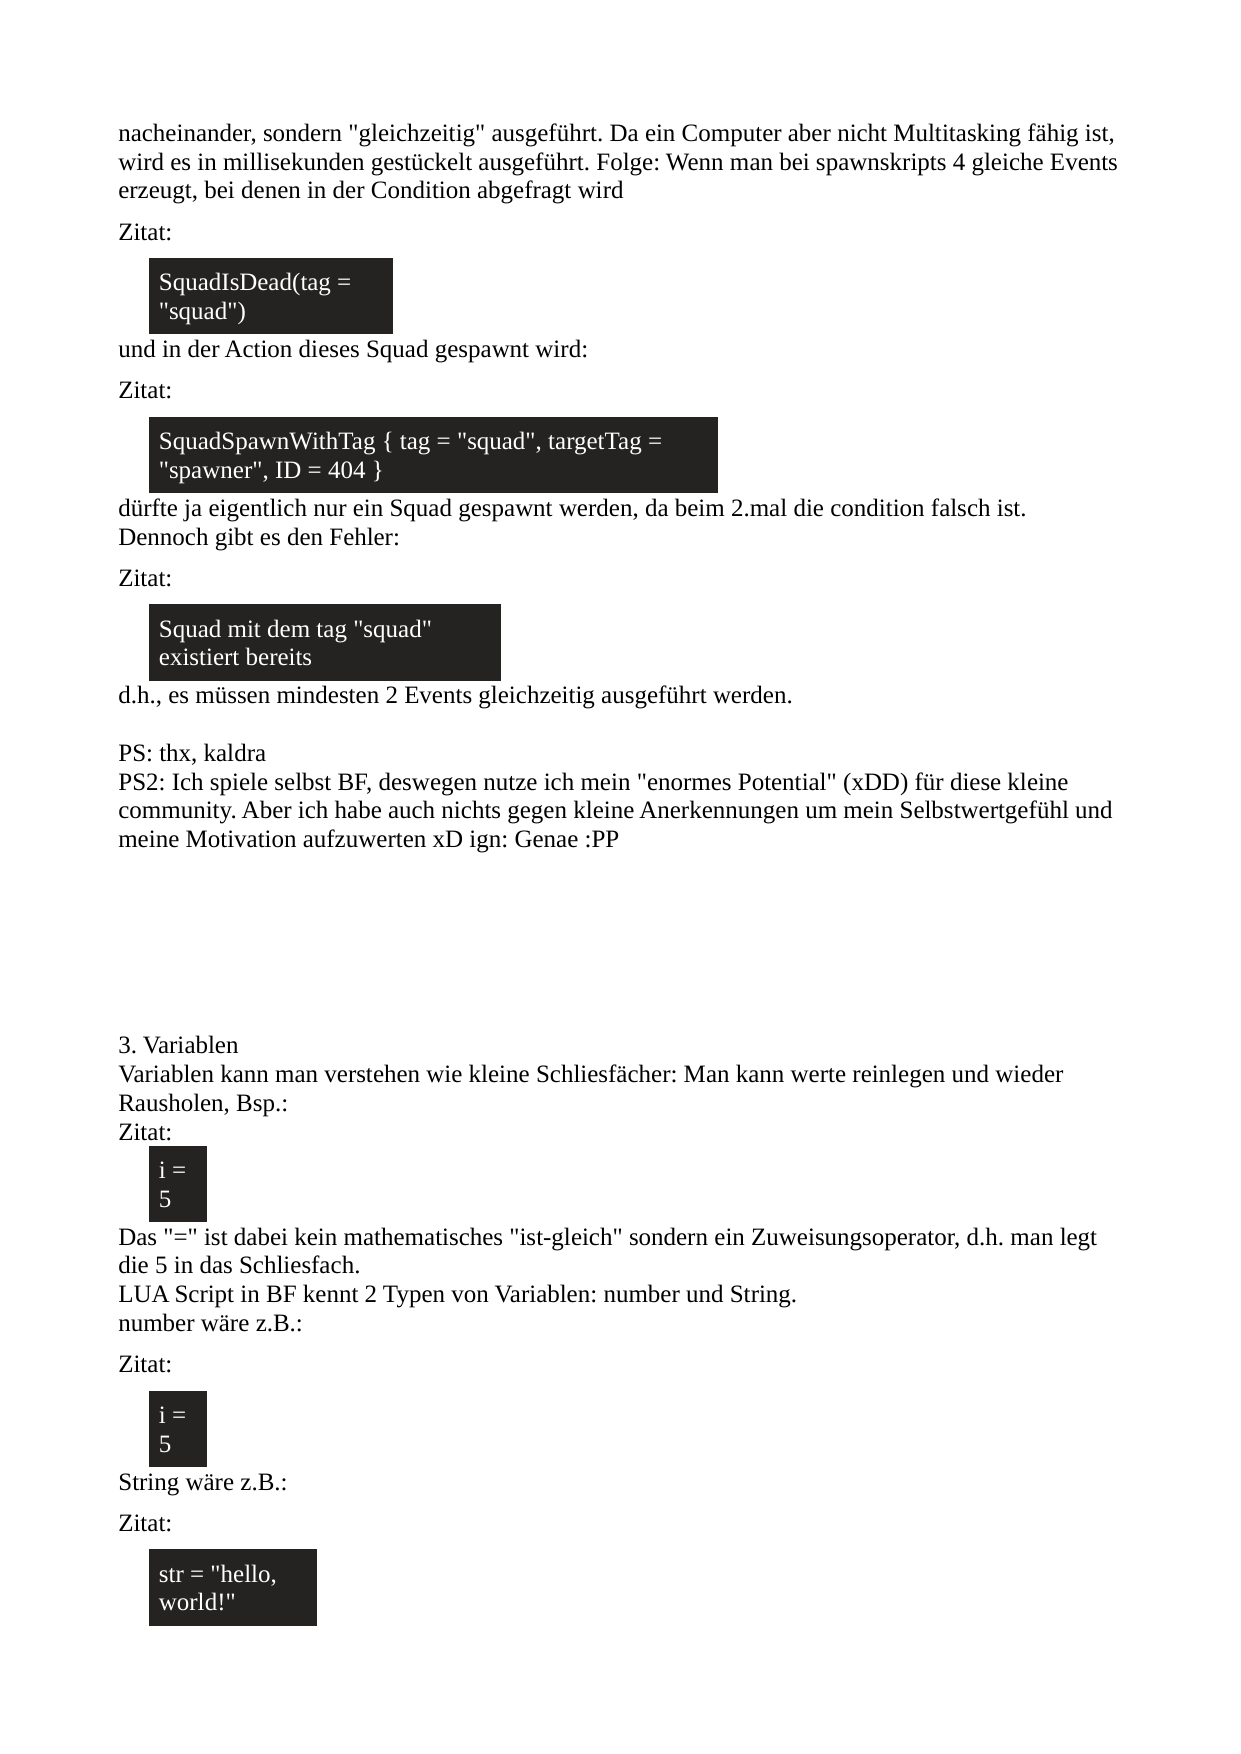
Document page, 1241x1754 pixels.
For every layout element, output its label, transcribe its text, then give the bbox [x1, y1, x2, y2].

text d.h., es müssen mindesten 2 Events gleichzeitig ausgeführt werden. PS: thx, kaldra PS2: Ich spiele selbst BF, deswegen nutze ich mein "enormes Potential" (xDD) für diese kleine community. Aber ich habe auch nichts gegen kleine Anerkennungen um mein Selbstwertgefühl und meine Motivation aufzuwerten xD ign: Genae :PP [118, 681, 1122, 853]
text dürfte ja eigentlich nur ein Squad gespawnt werden, da beim 2.mal die condition falsch ist. Dennoch gibt es den Fehler: [118, 493, 1122, 551]
text und in der Action dieses Squad gespawnt wird: [118, 334, 1122, 363]
text Zitat: [118, 1117, 1122, 1146]
text Zitat: [118, 1349, 1122, 1378]
text Zitat: [118, 563, 1122, 592]
table_header i = 5 [149, 1391, 207, 1467]
text 3. Variablen Variablen kann man verstehen wie kleine Schliesfächer: Man kann werte reinlegen und wieder Rausholen, Bsp.: [118, 1031, 1122, 1117]
table_header str = "hello, world!" [149, 1549, 317, 1626]
table_header SquadSpawnWithTag { tag = "squad", targetTag = "spawner", ID = 404 } [149, 417, 718, 493]
table_header Squad mit dem tag "squad" existiert bereits [149, 604, 501, 681]
text nacheinander, sondern "gleichzeitig" ausgeführt. Da ein Computer aber nicht Multitasking fähig ist, wird es in millisekunden gestückelt ausgeführt. Folge: Wenn man bei spawnskripts 4 gleiche Events erzeugt, bei denen in der Condition abgefragt wird [118, 118, 1122, 204]
text String wäre z.B.: [118, 1467, 1122, 1496]
table_header SquadIsDead(tag = "squad") [149, 258, 393, 334]
table_header i = 5 [149, 1146, 207, 1222]
text Zitat: [118, 1508, 1122, 1537]
text Zitat: [118, 376, 1122, 404]
text Zitat: [118, 217, 1122, 246]
text Das "=" ist dabei kein mathematisches "ist-gleich" sondern ein Zuweisungsoperator, d.h. man legt die 5 in das Schliesfach. LUA Script in BF kennt 2 Typen von Variablen: number und String. number wäre z.B.: [118, 1222, 1122, 1337]
